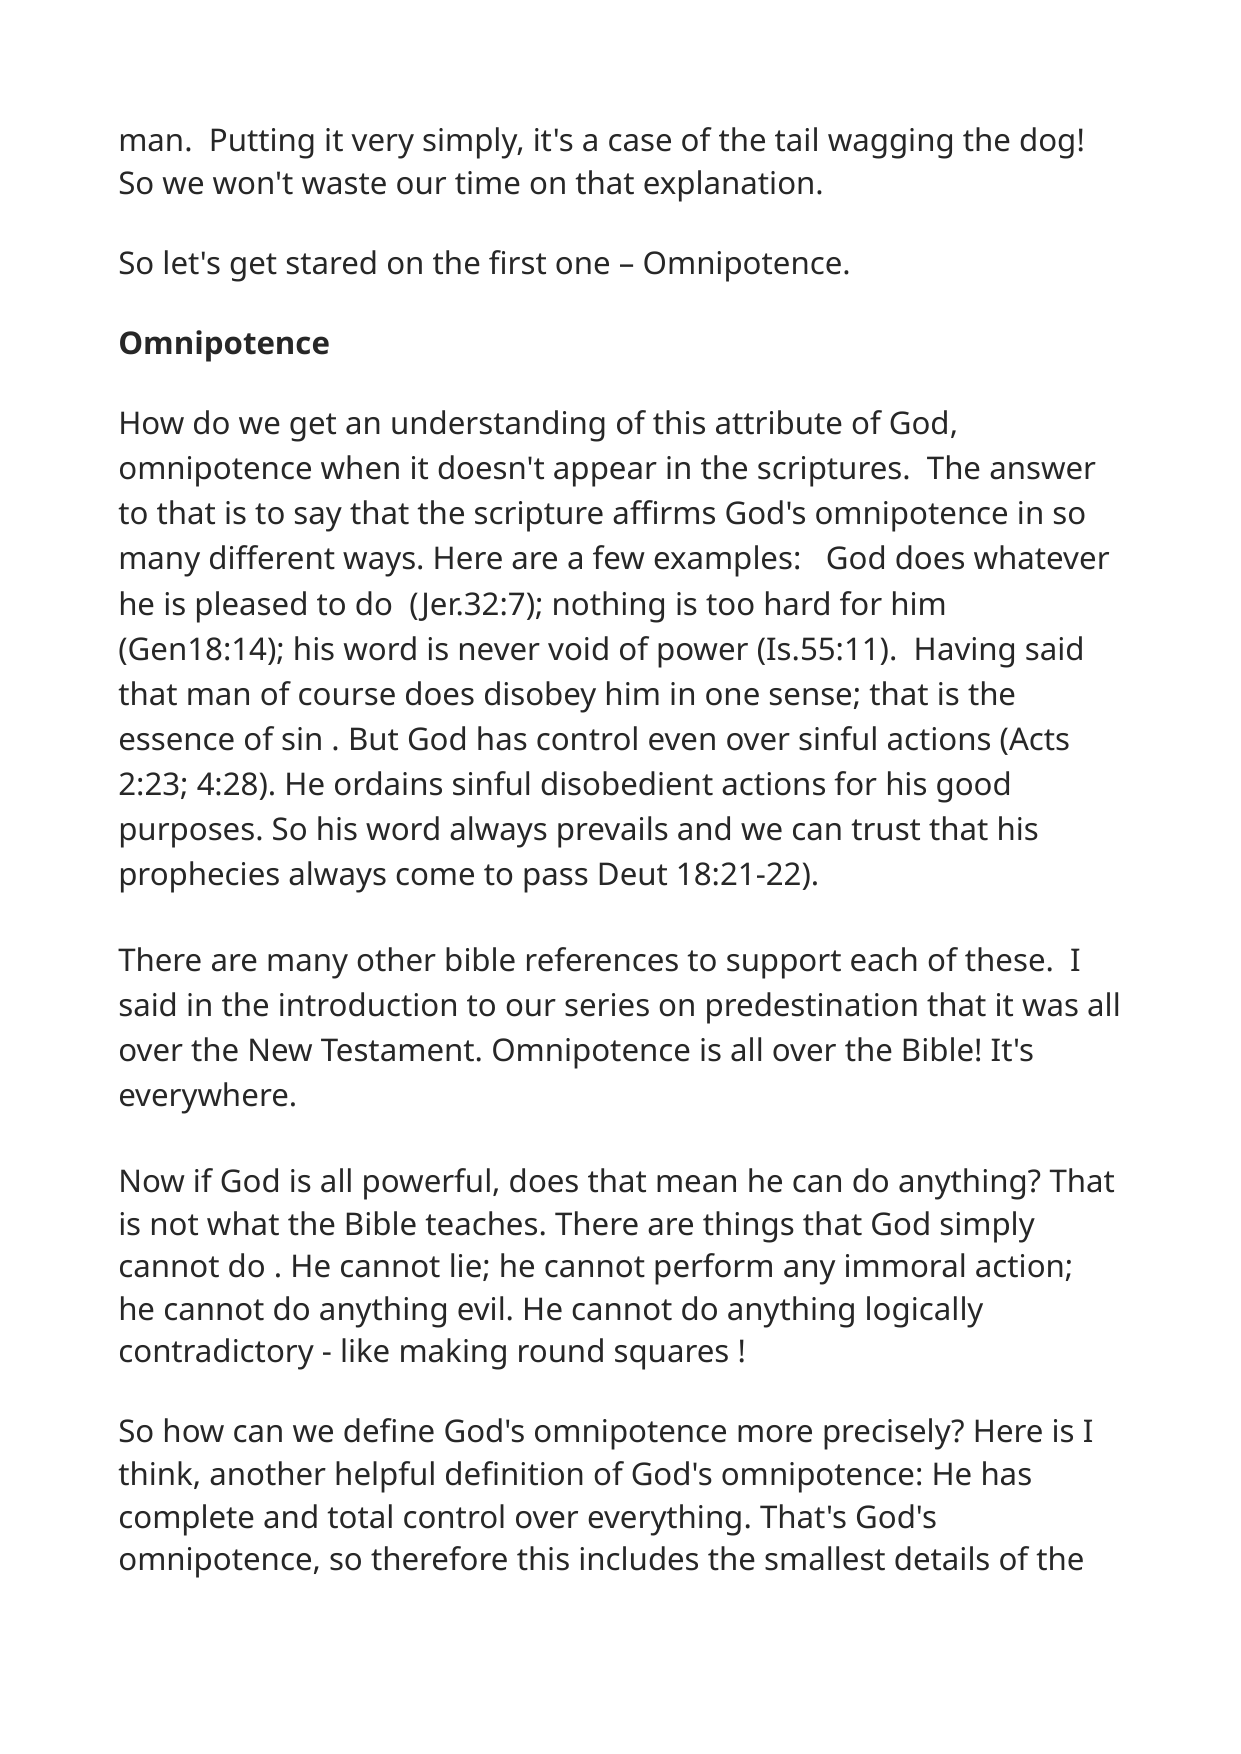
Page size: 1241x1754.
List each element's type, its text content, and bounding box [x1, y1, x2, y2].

text So how can we define God's omnipotence more precisely? Here is I think, another helpful definition of God's omnipotence: He has complete and total control over everything. That's God's omnipotence, so therefore this includes the smallest details of the [118, 1409, 1122, 1580]
text Now if God is all powerful, does that mean he can do anything? That is not what the Bible teaches. There are things that God simply cannot do . He cannot lie; he cannot perform any immoral action; he cannot do anything evil. He cannot do anything logically contradictory - like making round squares ! [118, 1159, 1122, 1372]
text How do we get an understanding of this attribute of God, omnipotence when it doesn't appear in the scriptures. The answer to that is to say that the scripture affirms God's omnipotence in so many different ways. Here are a few examples: God does whatever he is pleased to do (Jer.32:7); nothing is too hard for him (Gen18:14); his word is never void of power (Is.55:11). Having said that man of course does disobey him in one sense; that is the essence of sin . But God has control even over sinful actions (Acts 2:23; 4:28). He ordains sinful disobedient actions for his good purposes. So his word always prevails and we can trust that his prophecies always come to pass Deut 18:21-22). [118, 401, 1122, 895]
text So let's get stared on the first one – Omnipotence. [118, 241, 1122, 283]
text man. Putting it very simply, it's a case of the tail wagging the dog! So we won't waste our time on that explanation. [118, 118, 1122, 203]
text Omnipotence [118, 321, 1122, 363]
text There are many other bible references to support each of these. I said in the introduction to our series on predestination that it was all over the New Testament. Omnipotence is all over the Bible! It's everywhere. [118, 938, 1122, 1116]
